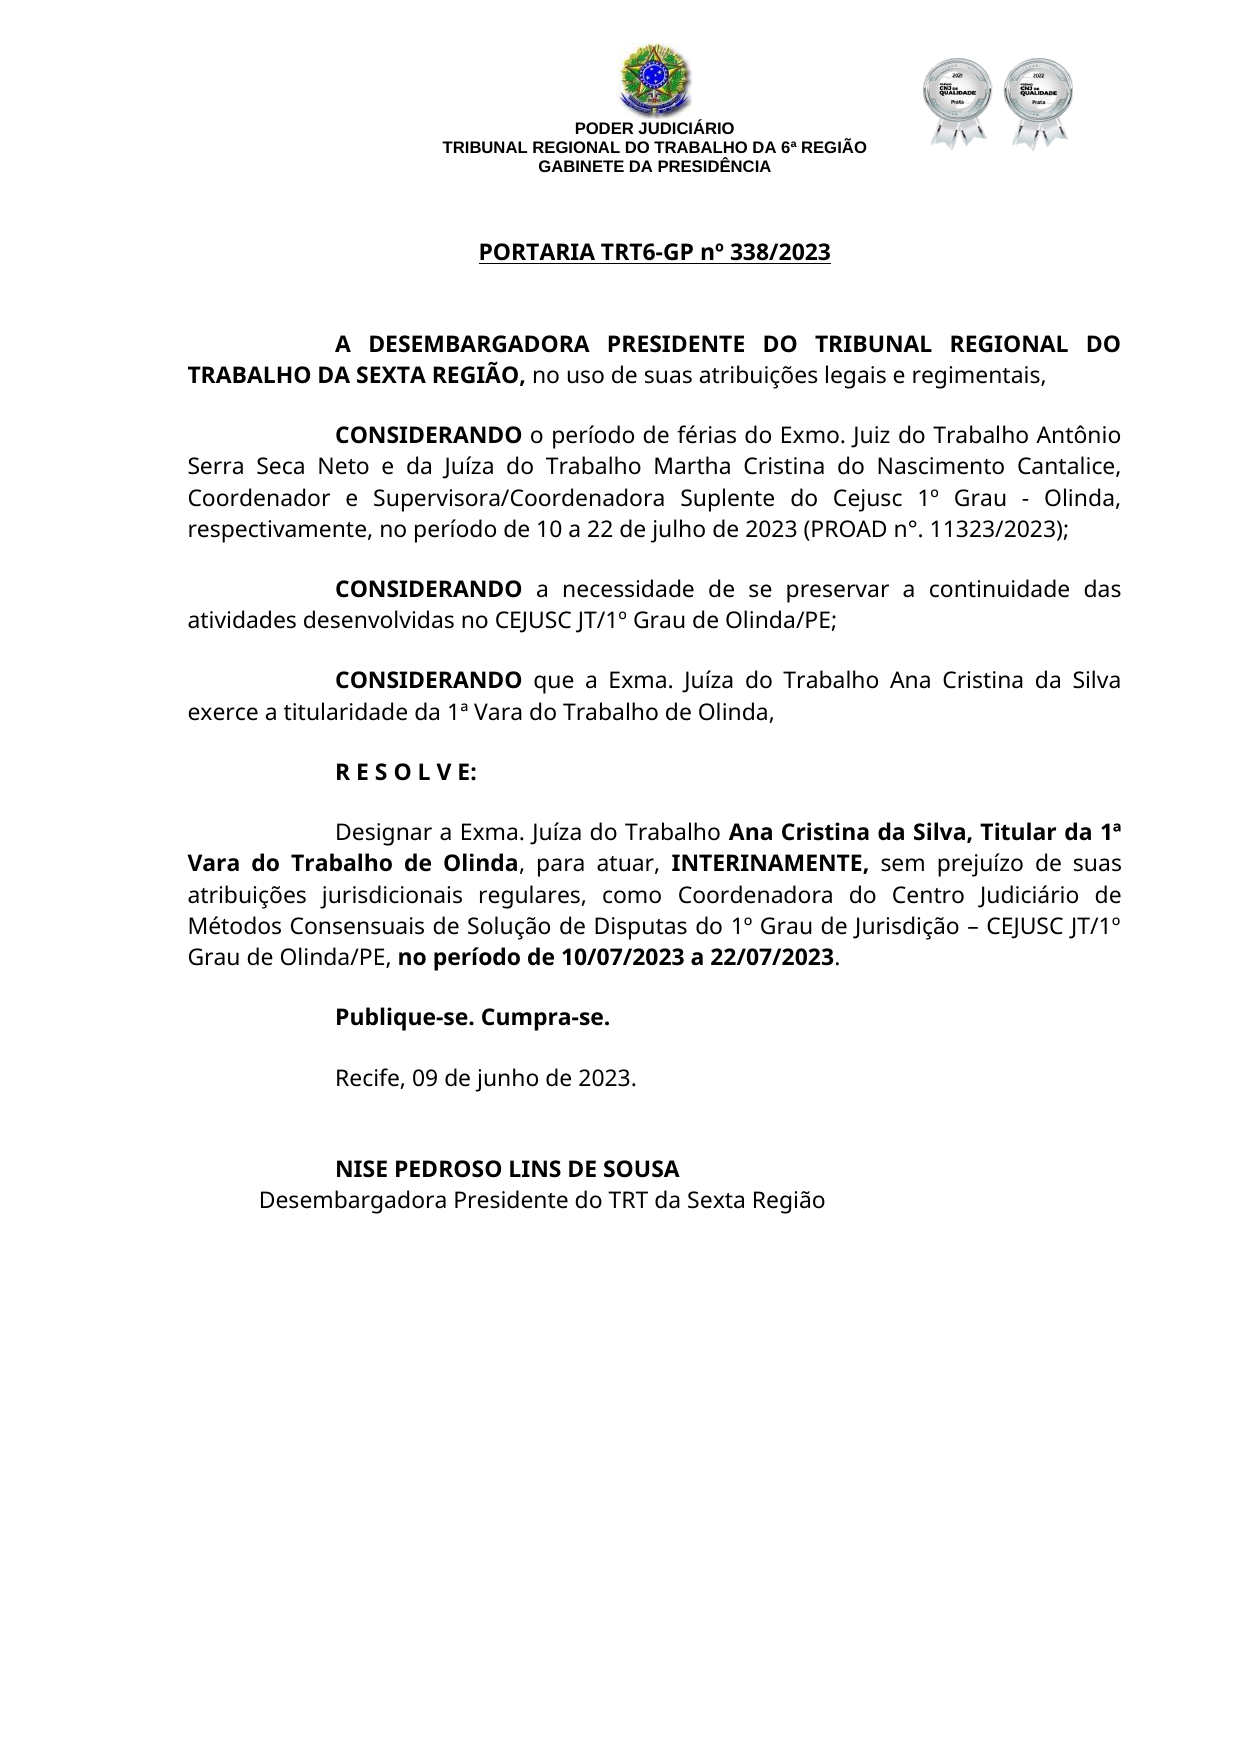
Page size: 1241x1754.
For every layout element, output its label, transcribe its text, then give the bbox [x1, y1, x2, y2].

text Designar a Exma. Juíza do Trabalho Ana Cristina da Silva, Titular da 1ª Vara do Trabalho de Olinda, para atuar, INTERINAMENTE, sem prejuízo de suas atribuições jurisdicionais regulares, como Coordenadora do Centro Judiciário de Métodos Consensuais de Solução de Disputas do 1º Grau de Jurisdição – CEJUSC JT/1º Grau de Olinda/PE, no período de 10/07/2023 a 22/07/2023. [187, 816, 1122, 972]
text Publique-se. Cumpra-se. [187, 1001, 1122, 1032]
text R E S O L V E: [187, 756, 1122, 787]
text A DESEMBARGADORA PRESIDENTE DO TRIBUNAL REGIONAL DO TRABALHO DA SEXTA REGIÃO, no uso de suas atribuições legais e regimentais, [187, 327, 1122, 390]
text CONSIDERANDO que a Exma. Juíza do Trabalho Ana Cristina da Silva exerce a titularidade da 1ª Vara do Trabalho de Olinda, [187, 664, 1122, 727]
text PORTARIA TRT6-GP nº 338/2023 [187, 236, 1122, 267]
text CONSIDERANDO a necessidade de se preservar a continuidade das atividades desenvolvidas no CEJUSC JT/1º Grau de Olinda/PE; [187, 573, 1122, 635]
picture [907, 57, 1074, 152]
text Recife, 09 de junho de 2023. [187, 1061, 1122, 1093]
text CONSIDERANDO o período de férias do Exmo. Juiz do Trabalho Antônio Serra Seca Neto e da Juíza do Trabalho Martha Cristina do Nascimento Cantalice, Coordenador e Supervisora/Coordenadora Suplente do Cejusc 1º Grau - Olinda, respectivamente, no período de 10 a 22 de julho de 2023 (PROAD n°. 11323/2023); [187, 419, 1122, 544]
text Desembargadora Presidente do TRT da Sexta Região [187, 1184, 1122, 1215]
picture [617, 43, 693, 119]
text NISE PEDROSO LINS DE SOUSA [187, 1153, 1122, 1184]
